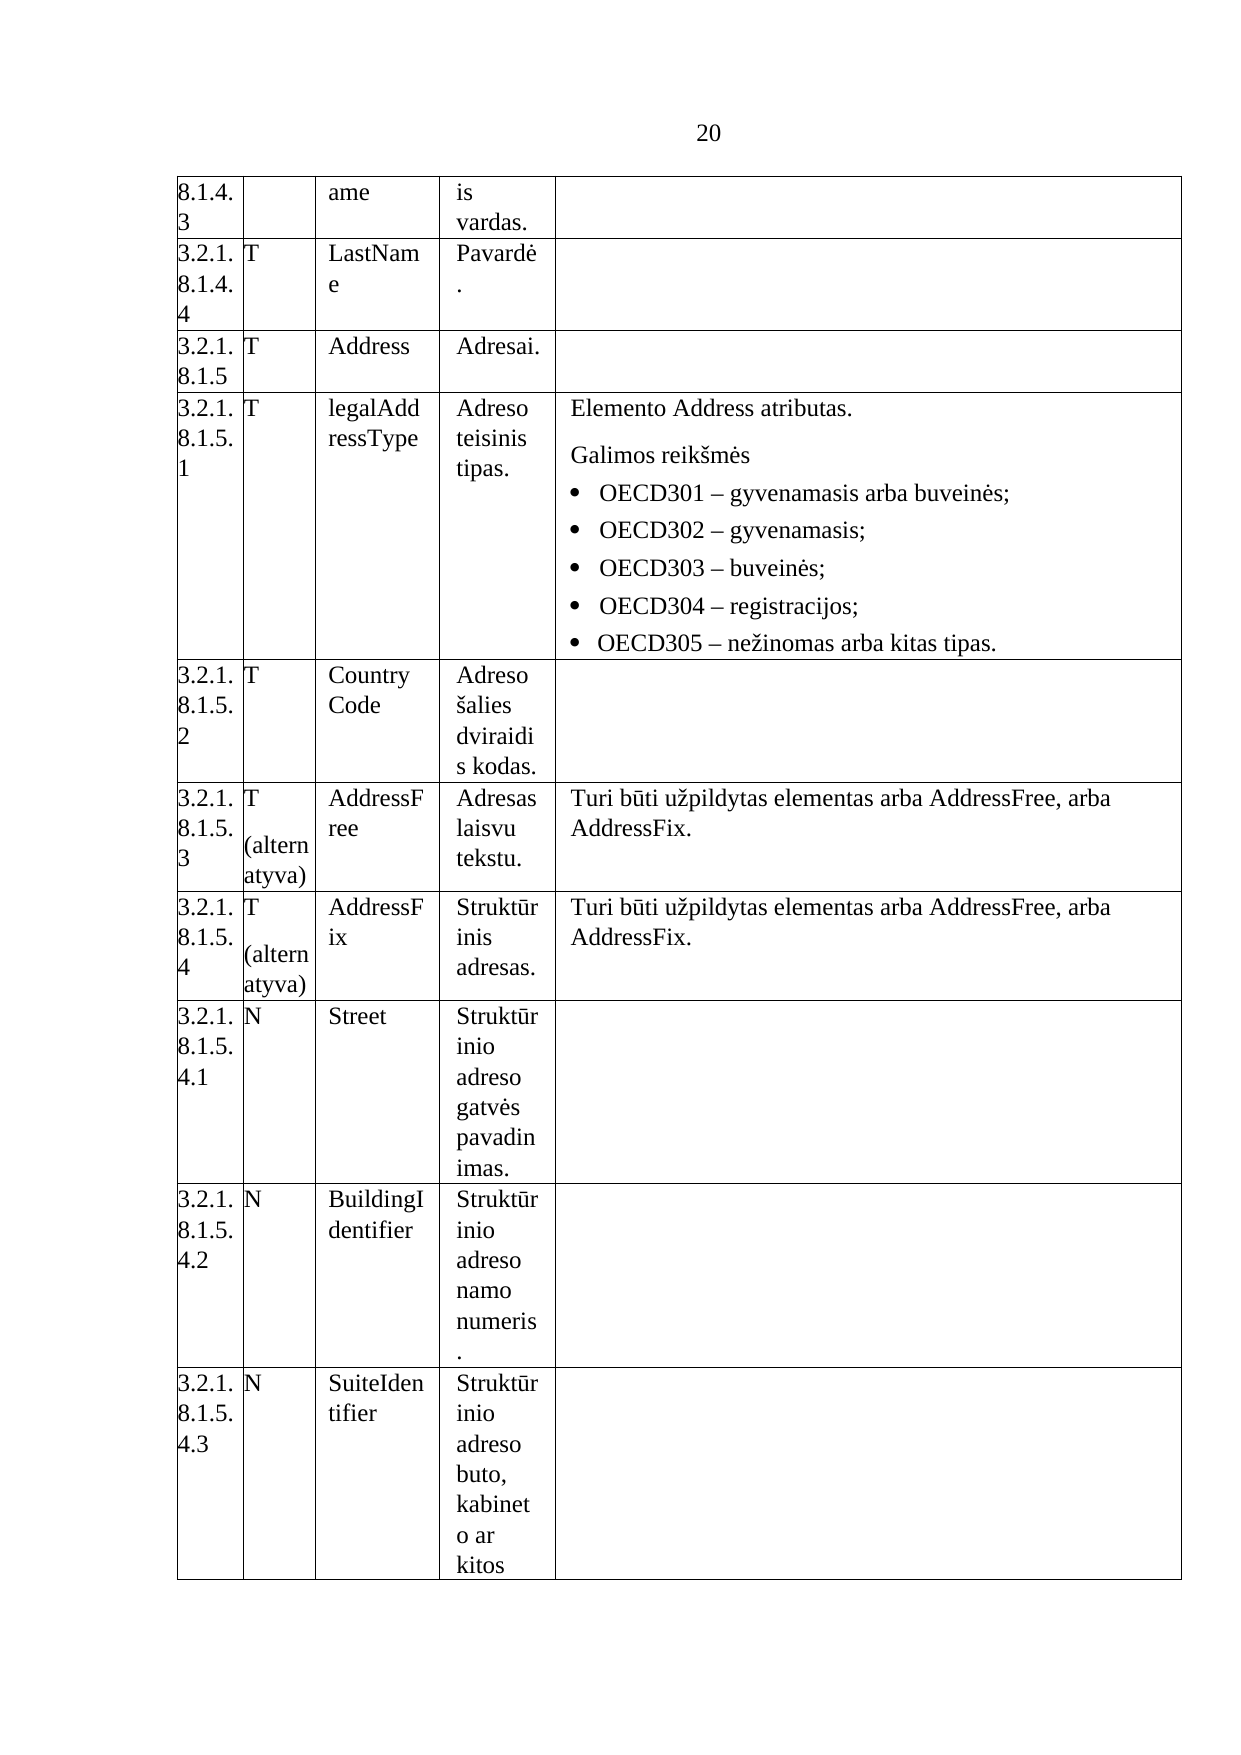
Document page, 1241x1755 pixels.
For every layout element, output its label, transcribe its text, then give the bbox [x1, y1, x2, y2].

table_cell N [244, 1184, 315, 1367]
table_cell Adreso šalies dviraidis kodas. [440, 660, 555, 782]
table_cell legalAddressType [316, 393, 439, 659]
table_cell [556, 660, 1181, 782]
table_cell T [244, 660, 315, 782]
table_cell [556, 239, 1181, 330]
table_cell Adresai. [440, 331, 555, 392]
table_cell Adreso teisinis tipas. [440, 393, 555, 659]
table_cell Turi būti užpildytas elementas arba AddressFree, arba AddressFix. [556, 783, 1181, 891]
table_cell N [244, 1001, 315, 1183]
table_cell 3.2.1.8.1.5.3 [178, 783, 243, 891]
table_cell AddressFree [316, 783, 439, 891]
table_cell T [244, 331, 315, 392]
table_cell Struktūrinio adreso buto, kabineto ar kitos [440, 1368, 555, 1579]
table_cell AddressFix [316, 892, 439, 1000]
table_cell LastName [316, 239, 439, 330]
table_cell Street [316, 1001, 439, 1183]
table_cell Address [316, 331, 439, 392]
table_cell CountryCode [316, 660, 439, 782]
table_cell 3.2.1.8.1.4.4 [178, 239, 243, 330]
table_cell [556, 1001, 1181, 1183]
table_cell Struktūrinio adreso gatvės pavadinimas. [440, 1001, 555, 1183]
table_cell 8.1.4.3 [178, 177, 243, 237]
table_cell [556, 331, 1181, 392]
table_cell BuildingIdentifier [316, 1184, 439, 1367]
table_cell 3.2.1.8.1.5.4.1 [178, 1001, 243, 1183]
table_cell N [244, 1368, 315, 1579]
table_cell Pavardė. [440, 239, 555, 330]
table_cell 3.2.1.8.1.5.4 [178, 892, 243, 1000]
table_cell 3.2.1.8.1.5.4.2 [178, 1184, 243, 1367]
table_cell 3.2.1.8.1.5.4.3 [178, 1368, 243, 1579]
table_cell Struktūrinio adreso namo numeris. [440, 1184, 555, 1367]
table_cell T [244, 239, 315, 330]
table_cell T [244, 393, 315, 659]
table_cell T (alternatyva) [244, 783, 315, 891]
table_cell [556, 1184, 1181, 1367]
table_cell 3.2.1.8.1.5.2 [178, 660, 243, 782]
table_cell 3.2.1.8.1.5.1 [178, 393, 243, 659]
table_cell T (alternatyva) [244, 892, 315, 1000]
table_cell Turi būti užpildytas elementas arba AddressFree, arba AddressFix. [556, 892, 1181, 1000]
table_cell [244, 177, 315, 237]
table_cell Struktūrinis adresas. [440, 892, 555, 1000]
table_cell 3.2.1.8.1.5 [178, 331, 243, 392]
table_cell [556, 177, 1181, 237]
table_cell Adresas laisvu tekstu. [440, 783, 555, 891]
table_cell ame [316, 177, 439, 237]
table_cell is vardas. [440, 177, 555, 237]
table_cell Elemento Address atributas. Galimos reikšmės  OECD301 – gyvenamasis arba buveinės;  OECD302 – gyvenamasis;  OECD303 – buveinės;  OECD304 – registracijos;  OECD305 – nežinomas arba kitas tipas. [556, 393, 1181, 659]
table_cell SuiteIdentifier [316, 1368, 439, 1579]
table_cell [556, 1368, 1181, 1579]
